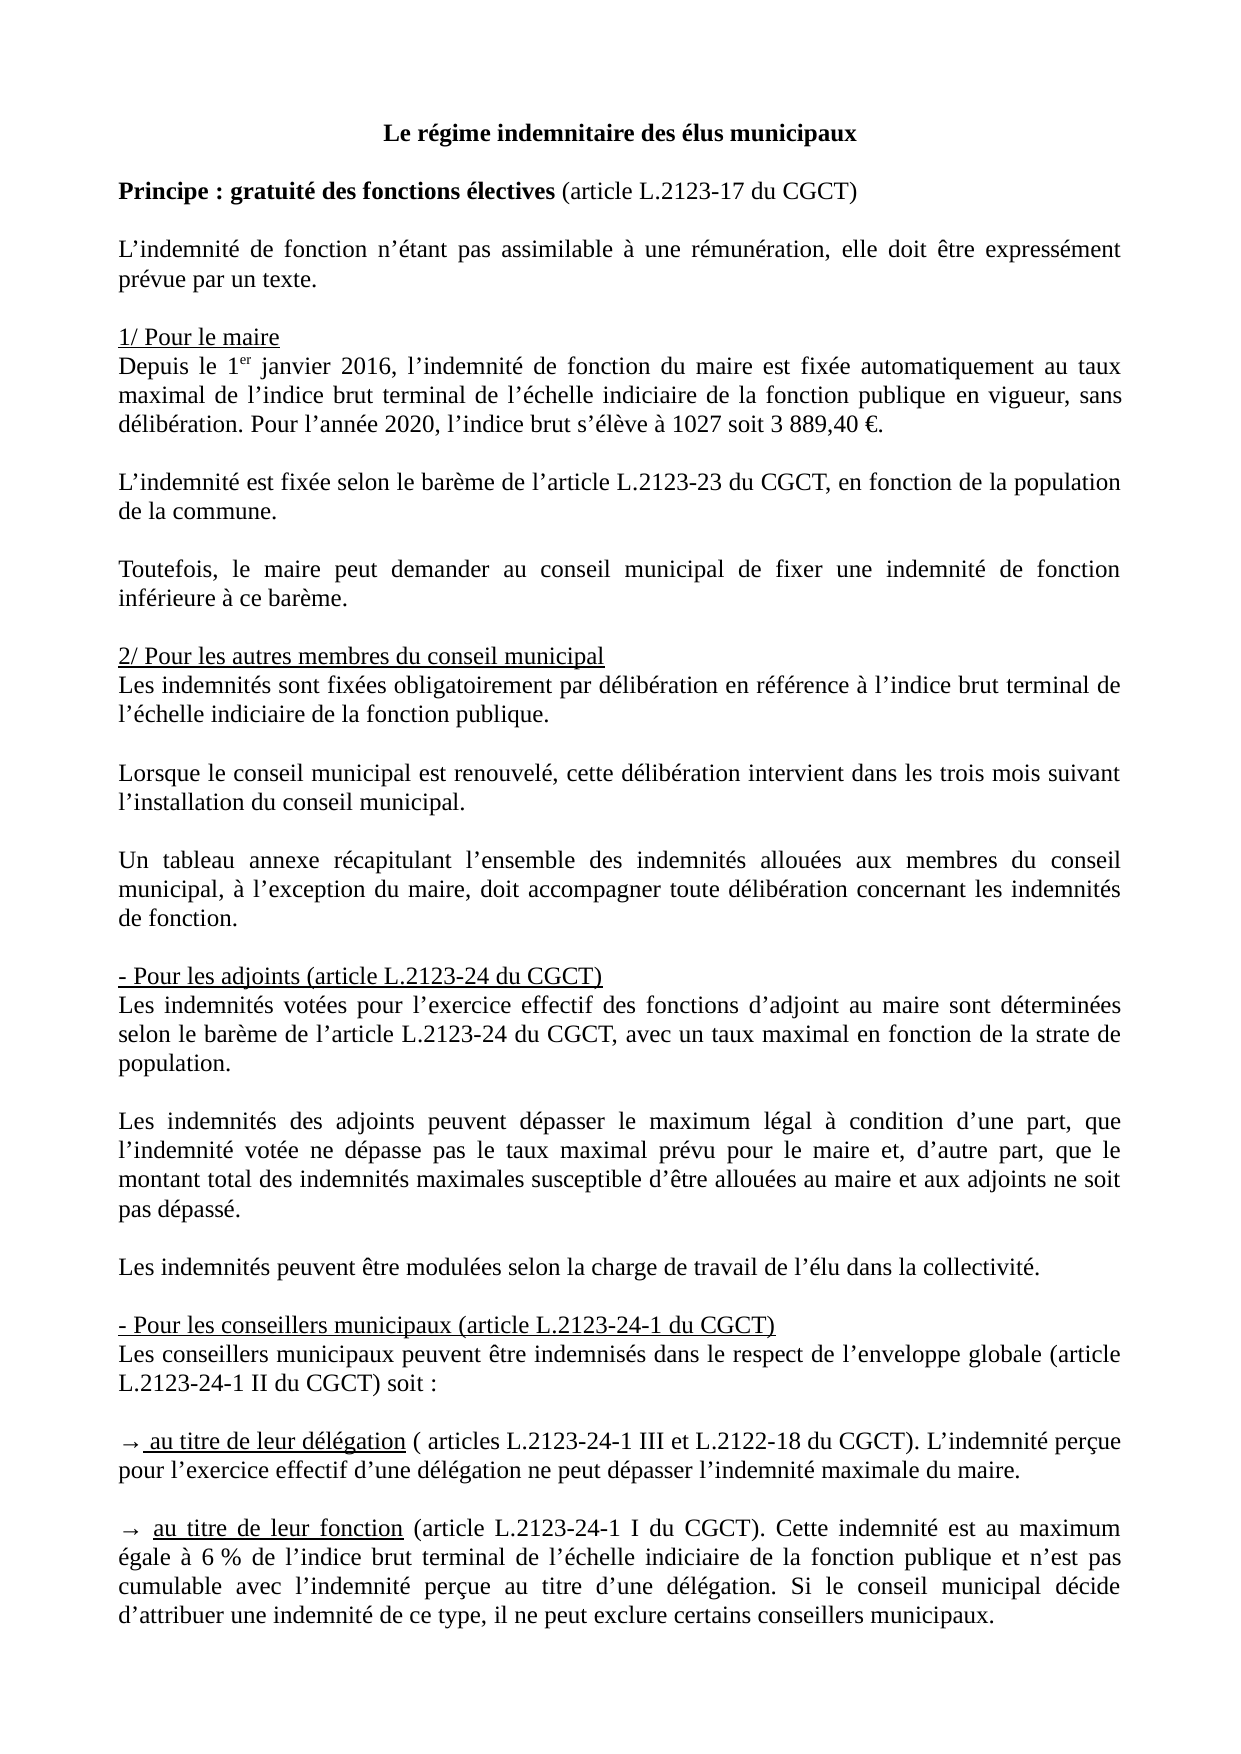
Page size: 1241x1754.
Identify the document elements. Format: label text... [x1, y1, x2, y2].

text 1/ Pour le maire [118, 322, 1122, 351]
text L’indemnité est fixée selon le barème de l’article L.2123-23 du CGCT, en fonction de la population de la commune. [118, 467, 1122, 525]
text Toutefois, le maire peut demander au conseil municipal de fixer une indemnité de fonction inférieure à ce barème. [118, 554, 1122, 612]
text Les indemnités sont fixées obligatoirement par délibération en référence à l’indice brut terminal de l’échelle indiciaire de la fonction publique. [118, 670, 1122, 728]
text Depuis le 1er janvier 2016, l’indemnité de fonction du maire est fixée automatiquement au taux maximal de l’indice brut terminal de l’échelle indiciaire de la fonction publique en vigueur, sans délibération. Pour l’année 2020, l’indice brut s’élève à 1027 soit 3 889,40 €. [118, 351, 1122, 438]
text 2/ Pour les autres membres du conseil municipal [118, 641, 1122, 670]
text Lorsque le conseil municipal est renouvelé, cette délibération intervient dans les trois mois suivant l’installation du conseil municipal. [118, 757, 1122, 816]
text Les conseillers municipaux peuvent être indemnisés dans le respect de l’enveloppe globale (article L.2123-24-1 II du CGCT) soit : [118, 1339, 1122, 1397]
text Les indemnités votées pour l’exercice effectif des fonctions d’adjoint au maire sont déterminées selon le barème de l’article L.2123-24 du CGCT, avec un taux maximal en fonction de la strate de population. [118, 990, 1122, 1077]
text Le régime indemnitaire des élus municipaux [118, 118, 1122, 147]
text → au titre de leur délégation ( articles L.2123-24-1 III et L.2122-18 du CGCT). L’indemnité perçue pour l’exercice effectif d’une délégation ne peut dépasser l’indemnité maximale du maire. [118, 1426, 1122, 1484]
text Principe : gratuité des fonctions électives (article L.2123-17 du CGCT) [118, 176, 1122, 205]
text → au titre de leur fonction (article L.2123-24-1 I du CGCT). Cette indemnité est au maximum égale à 6 % de l’indice brut terminal de l’échelle indiciaire de la fonction publique et n’est pas cumulable avec l’indemnité perçue au titre d’une délégation. Si le conseil municipal décide d’attribuer une indemnité de ce type, il ne peut exclure certains conseillers municipaux. [118, 1513, 1122, 1629]
text Les indemnités des adjoints peuvent dépasser le maximum légal à condition d’une part, que l’indemnité votée ne dépasse pas le taux maximal prévu pour le maire et, d’autre part, que le montant total des indemnités maximales susceptible d’être allouées au maire et aux adjoints ne soit pas dépassé. [118, 1106, 1122, 1222]
text Un tableau annexe récapitulant l’ensemble des indemnités allouées aux membres du conseil municipal, à l’exception du maire, doit accompagner toute délibération concernant les indemnités de fonction. [118, 845, 1122, 932]
text L’indemnité de fonction n’étant pas assimilable à une rémunération, elle doit être expressément prévue par un texte. [118, 234, 1122, 292]
text - Pour les adjoints (article L.2123-24 du CGCT) [118, 961, 1122, 990]
text Les indemnités peuvent être modulées selon la charge de travail de l’élu dans la collectivité. [118, 1252, 1122, 1281]
text - Pour les conseillers municipaux (article L.2123-24-1 du CGCT) [118, 1310, 1122, 1339]
